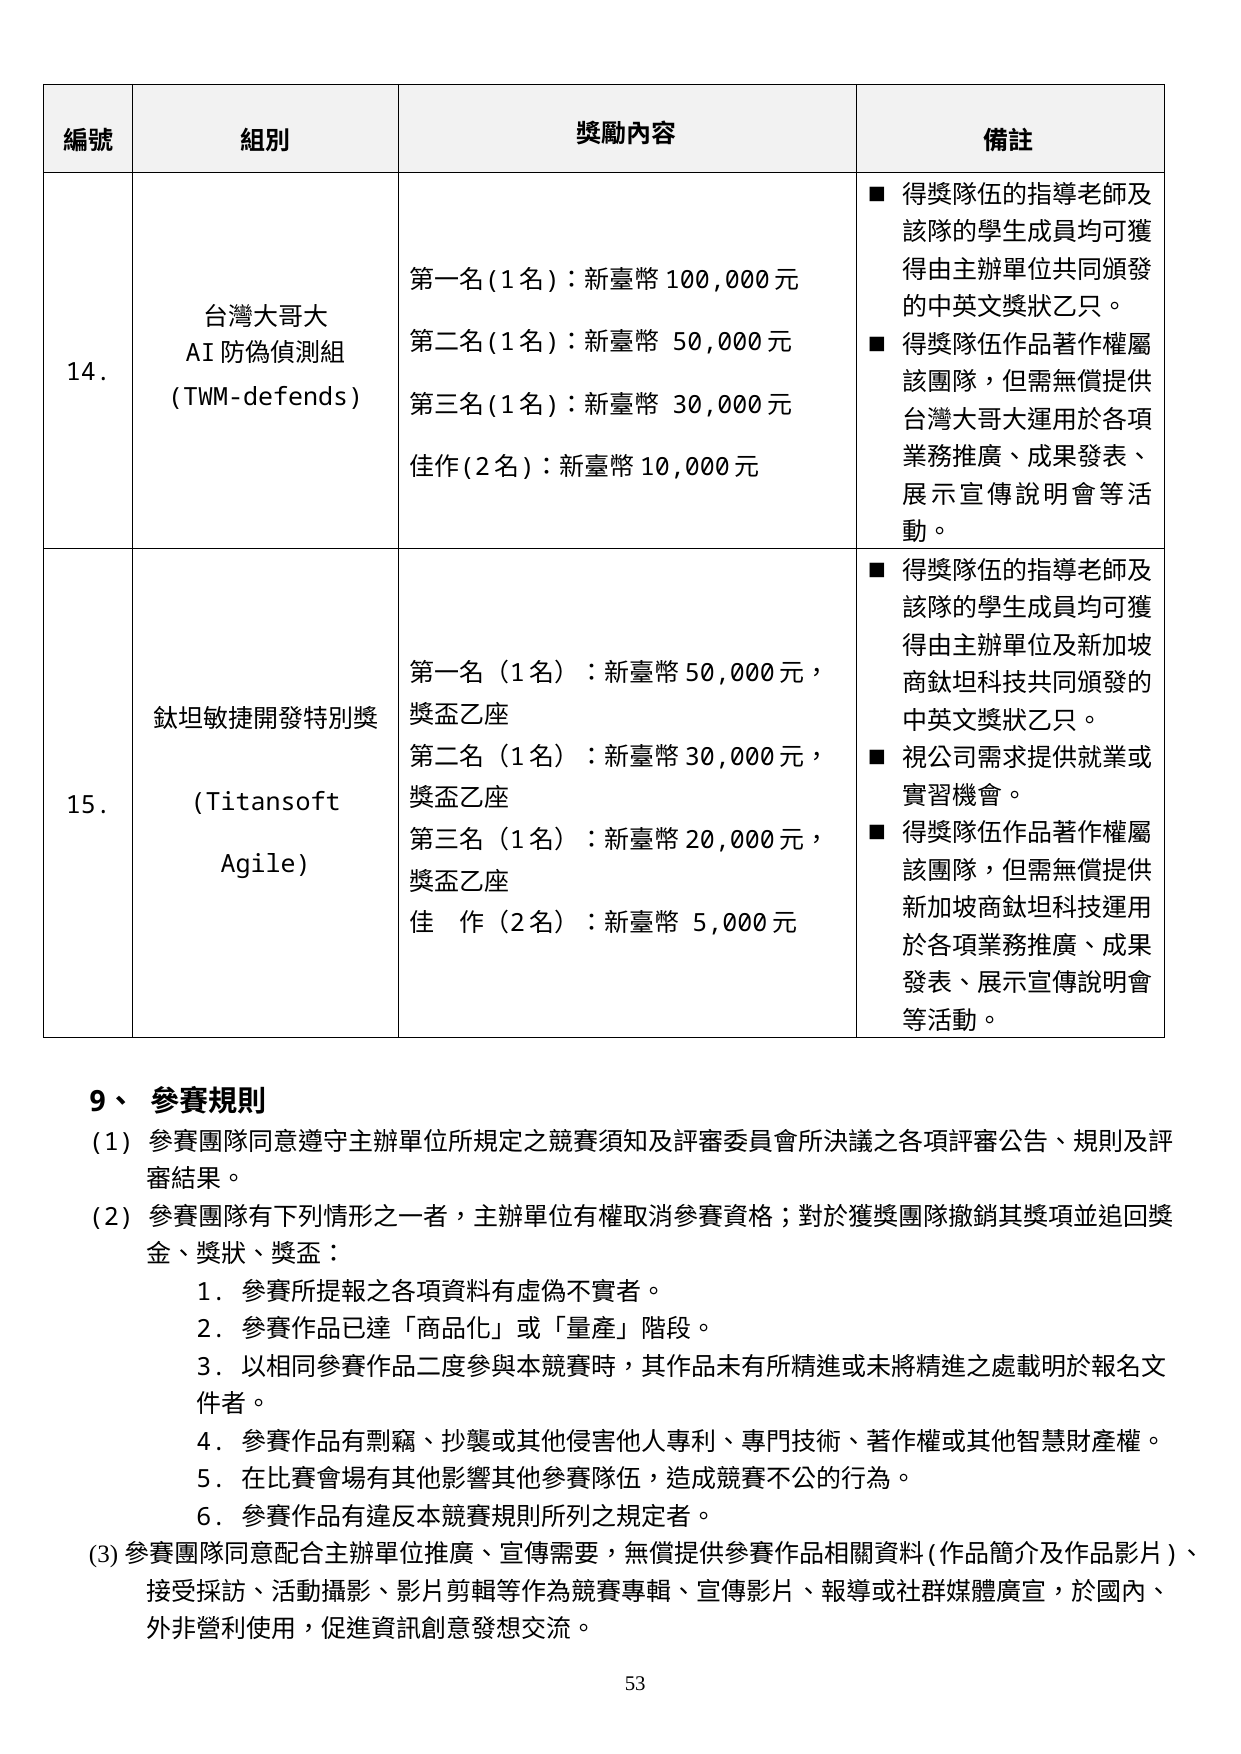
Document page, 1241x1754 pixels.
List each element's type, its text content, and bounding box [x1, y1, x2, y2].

table_header 獎勵內容 [399, 85, 856, 172]
table_cell 得獎隊伍的指導老師及該隊的學生成員均可獲得由主辦單位及新加坡商鈦坦科技共同頒發的中英文獎狀乙只。 視公司需求提供就業或實習機會。 得獎隊伍作品著作權屬該團隊，但需無償提供新加坡商鈦坦科技運用於各項業務推廣、成果發表、展示宣傳說明會等活動。 [857, 549, 1164, 1037]
list 參賽作品有違反本競賽規則所列之規定者。 [196, 1495, 1181, 1532]
list 參賽作品有剽竊、抄襲或其他侵害他人專利、專門技術、著作權或其他智慧財產權。 [196, 1420, 1181, 1457]
table_cell 鈦坦敏捷開發特別獎 (Titansoft Agile) [133, 549, 398, 1037]
list 參賽作品已達「商品化」或「量產」階段。 [196, 1307, 1181, 1345]
table_cell 第一名(1名)：新臺幣100,000元 第二名(1名)：新臺幣 50,000元 第三名(1名)：新臺幣 30,000元 佳作(2名)：新臺幣10,000元 [399, 173, 856, 548]
list 參賽所提報之各項資料有虛偽不實者。 [196, 1270, 1181, 1307]
table_header 編號 [44, 85, 132, 172]
table_cell [44, 173, 132, 548]
table_cell 第一名（1名）：新臺幣50,000元， 獎盃乙座 第二名（1名）：新臺幣30,000元， 獎盃乙座 第三名（1名）：新臺幣20,000元， 獎盃乙座 佳 作（2名）：新臺幣 5,000元 [399, 549, 856, 1037]
table_cell [44, 549, 132, 1037]
table_header 組別 [133, 85, 398, 172]
list 參賽團隊有下列情形之一者，主辦單位有權取消參賽資格；對於獲獎團隊撤銷其獎項並追回獎金、獎狀、獎盃： [89, 1195, 1181, 1270]
list 參賽團隊同意配合主辦單位推廣、宣傳需要，無償提供參賽作品相關資料(作品簡介及作品影片)、接受採訪、活動攝影、影片剪輯等作為競賽專輯、宣傳影片、報導或社群媒體廣宣，於國內、外非營利使用，促進資訊創意發想交流。 [89, 1532, 1181, 1645]
table_cell 得獎隊伍的指導老師及該隊的學生成員均可獲得由主辦單位共同頒發的中英文獎狀乙只。 得獎隊伍作品著作權屬該團隊，但需無償提供台灣大哥大運用於各項業務推廣、成果發表、展示宣傳說明會等活動。 [857, 173, 1164, 548]
list 參賽規則 [89, 1077, 1181, 1120]
list 參賽團隊同意遵守主辦單位所規定之競賽須知及評審委員會所決議之各項評審公告、規則及評審結果。 [89, 1120, 1181, 1195]
table_header 備註 [857, 85, 1164, 172]
table_cell 台灣大哥大 AI防偽偵測組 (TWM-defends) [133, 173, 398, 548]
list 以相同參賽作品二度參與本競賽時，其作品未有所精進或未將精進之處載明於報名文件者。 [196, 1345, 1181, 1420]
list 在比賽會場有其他影響其他參賽隊伍，造成競賽不公的行為。 [196, 1457, 1181, 1495]
